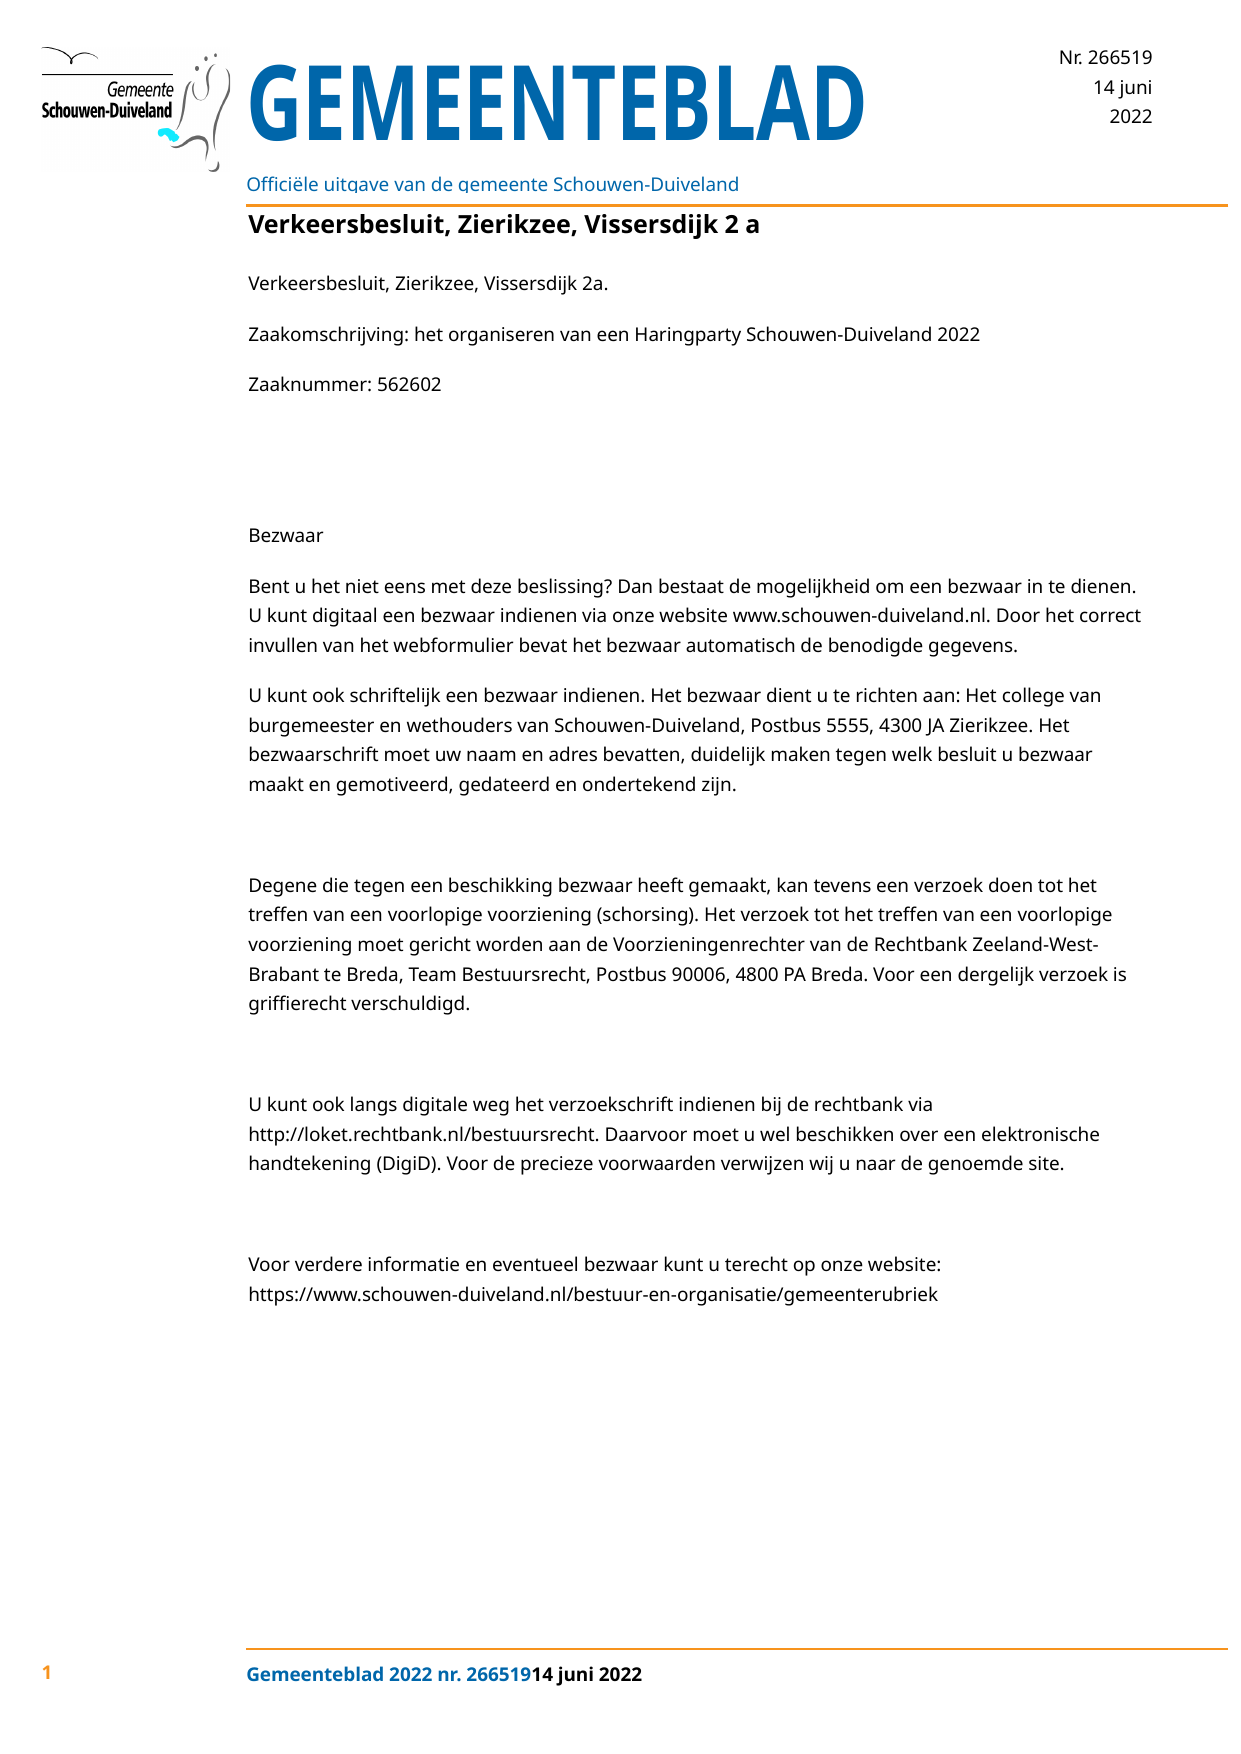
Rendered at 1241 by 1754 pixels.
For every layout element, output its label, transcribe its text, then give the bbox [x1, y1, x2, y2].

text Verkeersbesluit, Zierikzee, Vissersdijk 2a. [248, 270, 1152, 296]
picture [41, 47, 231, 172]
text Zaakomschrijving: het organiseren van een Haringparty Schouwen-Duiveland 2022 [248, 321, 1152, 346]
text U kunt ook schriftelijk een bezwaar indienen. Het bezwaar dient u te richten aan: Het college van burgemeester en wethouders van Schouwen-Duiveland, Postbus 5555, 4300 JA Zierikzee. Het bezwaarschrift moet uw naam en adres bevatten, duidelijk maken tegen welk besluit u bezwaar maakt en gemotiveerd, gedateerd en ondertekend zijn. [248, 682, 1152, 797]
text Bent u het niet eens met deze beslissing? Dan bestaat de mogelijkheid om een bezwaar in te dienen. U kunt digitaal een bezwaar indienen via onze website www.schouwen-duiveland.nl. Door het correct invullen van het webformulier bevat het bezwaar automatisch de benodigde gegevens. [248, 573, 1152, 658]
text Degene die tegen een beschikking bezwaar heeft gemaakt, kan tevens een verzoek doen tot het treffen van een voorlopige voorziening (schorsing). Het verzoek tot het treffen van een voorlopige voorziening moet gericht worden aan de Voorzieningenrechter van de Rechtbank Zeeland-West-Brabant te Breda, Team Bestuursrecht, Postbus 90006, 4800 PA Breda. Voor een dergelijk verzoek is griffierecht verschuldigd. [248, 872, 1152, 1016]
text Voor verdere informatie en eventueel bezwaar kunt u terecht op onze website: https://www.schouwen-duiveland.nl/bestuur-en-organisatie/gemeenterubriek [248, 1251, 1152, 1306]
text U kunt ook langs digitale weg het verzoekschrift indienen bij de rechtbank via http://loket.rechtbank.nl/bestuursrecht. Daarvoor moet u wel beschikken over een elektronische handtekening (DigiD). Voor de precieze voorwaarden verwijzen wij u naar de genoemde site. [248, 1091, 1152, 1176]
text Verkeersbesluit, Zierikzee, Vissersdijk 2 a [248, 207, 1152, 241]
text Zaaknummer: 562602 [248, 371, 1152, 397]
text Bezwaar [248, 522, 1152, 548]
